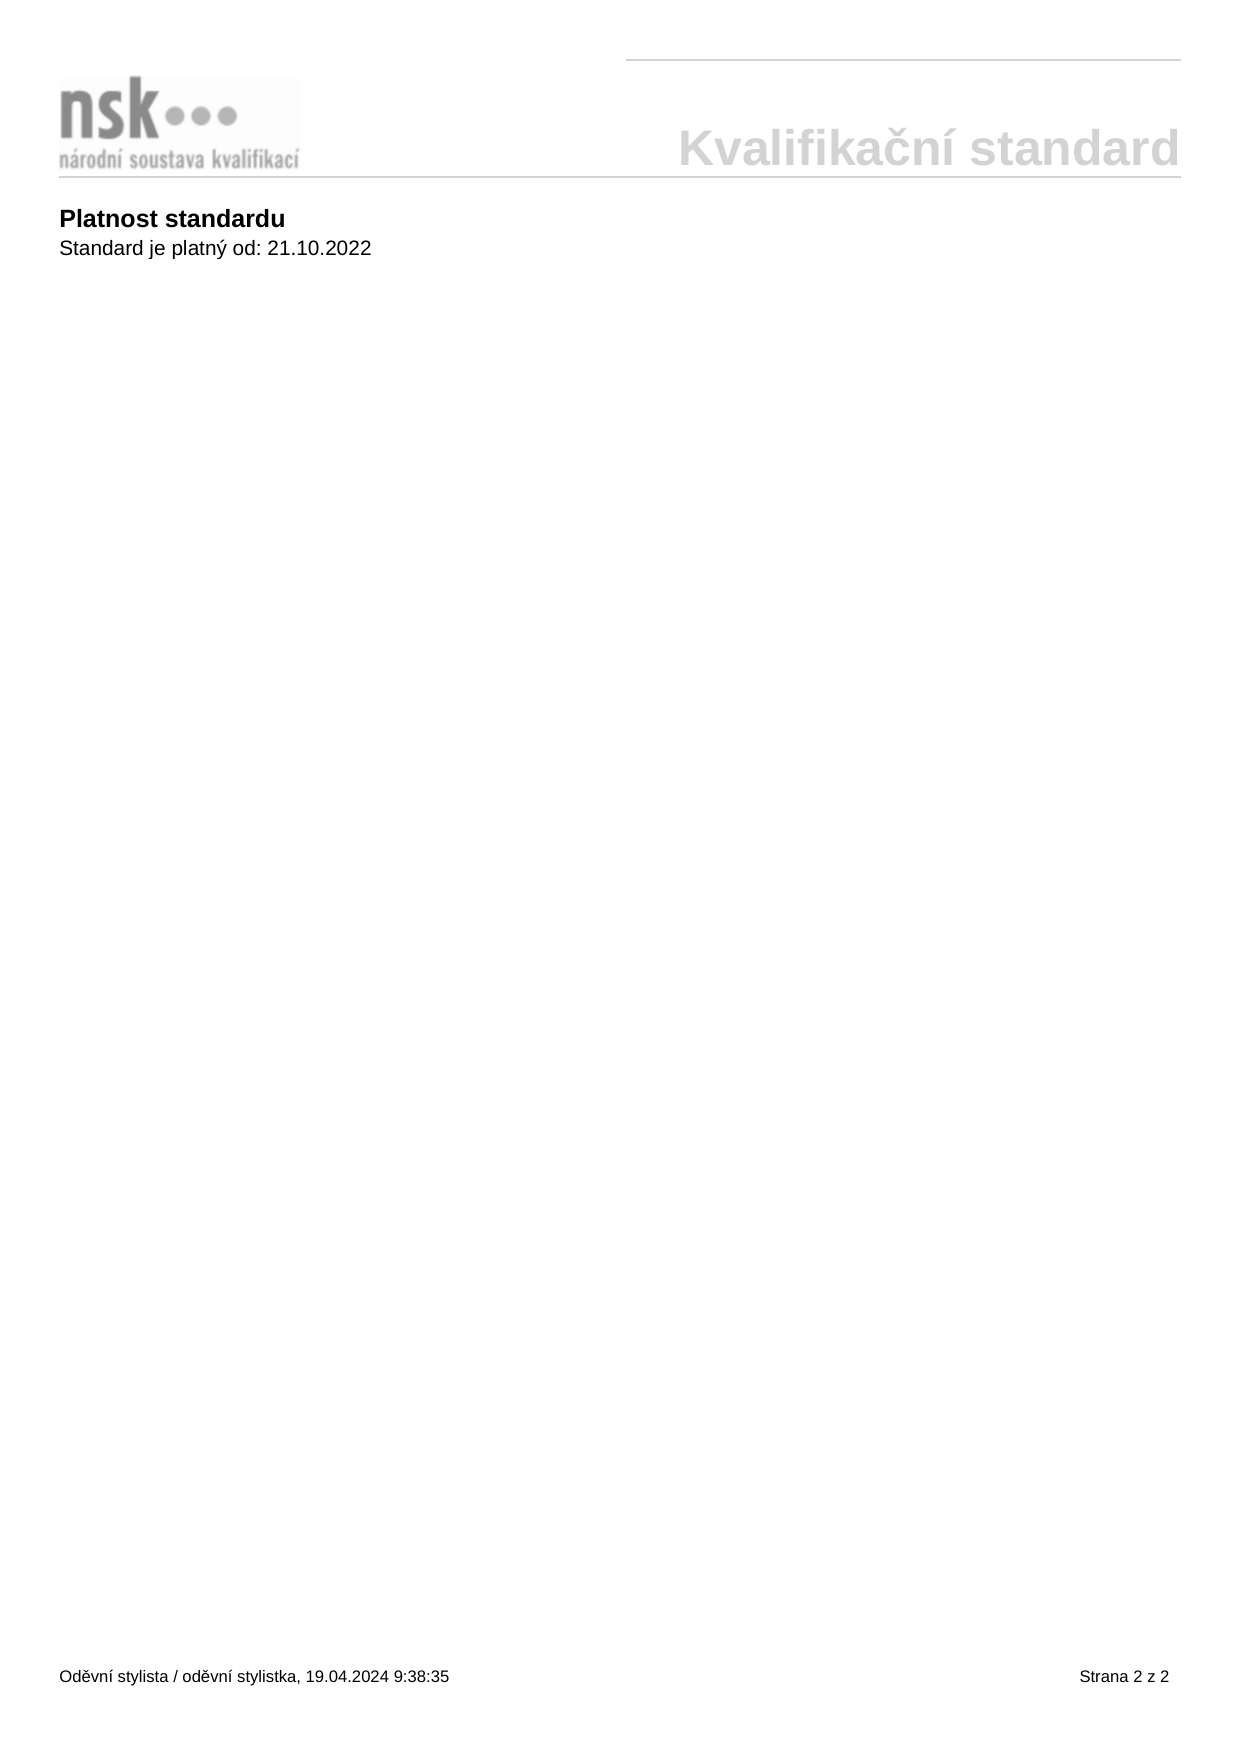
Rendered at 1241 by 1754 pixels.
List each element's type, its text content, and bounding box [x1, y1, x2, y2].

table_cell [862, 1409, 1093, 1658]
table_cell Strana 2 z 2 [862, 1658, 1169, 1694]
table_cell [59, 559, 483, 859]
table_cell [626, 1159, 862, 1409]
table_cell [1169, 1159, 1181, 1409]
table_cell [1169, 859, 1181, 1159]
table_cell [620, 259, 626, 559]
table_cell [620, 559, 626, 859]
table_cell [484, 194, 620, 200]
table_cell [862, 559, 1093, 859]
picture [58, 59, 621, 171]
table_cell [1093, 194, 1169, 200]
table_cell [1169, 559, 1181, 859]
table_cell [59, 1409, 483, 1658]
table_cell [1169, 1658, 1181, 1694]
table_cell [59, 194, 483, 200]
table_cell [862, 1159, 1093, 1409]
table_cell [59, 1159, 483, 1409]
table_cell [484, 559, 620, 859]
table_cell [620, 1159, 626, 1409]
table_cell [59, 178, 1181, 194]
table_cell [620, 859, 626, 1159]
table_cell [1093, 1159, 1169, 1409]
table_cell [59, 171, 483, 176]
table_cell [59, 259, 483, 559]
table_cell [1093, 559, 1169, 859]
table_cell [484, 1159, 620, 1409]
table_cell Platnost standardu [59, 200, 1181, 236]
table_cell [1169, 194, 1181, 200]
table_cell Oděvní stylista / oděvní stylistka, 19.04.2024 9:38:35 [59, 1658, 862, 1694]
table_cell [626, 1409, 862, 1658]
table_cell [59, 859, 483, 1159]
table_cell [484, 259, 620, 559]
table_cell [862, 259, 1093, 559]
table_cell [484, 1409, 620, 1658]
table_cell Standard je platný od: 21.10.2022 [59, 236, 1181, 259]
table_cell [626, 859, 862, 1159]
table_cell [1093, 1409, 1169, 1658]
table_cell [484, 171, 620, 176]
table_cell [626, 194, 862, 200]
table_cell [1093, 259, 1169, 559]
table_cell [626, 259, 862, 559]
table_cell [1169, 1409, 1181, 1658]
table_cell [626, 559, 862, 859]
table_cell [862, 194, 1093, 200]
table_cell [620, 1409, 626, 1658]
table_cell [862, 859, 1093, 1159]
table_cell [484, 859, 620, 1159]
table_cell [1169, 259, 1181, 559]
table_cell Kvalifikační standard [626, 61, 1181, 176]
table_cell [621, 59, 626, 170]
table_cell [1093, 859, 1169, 1159]
